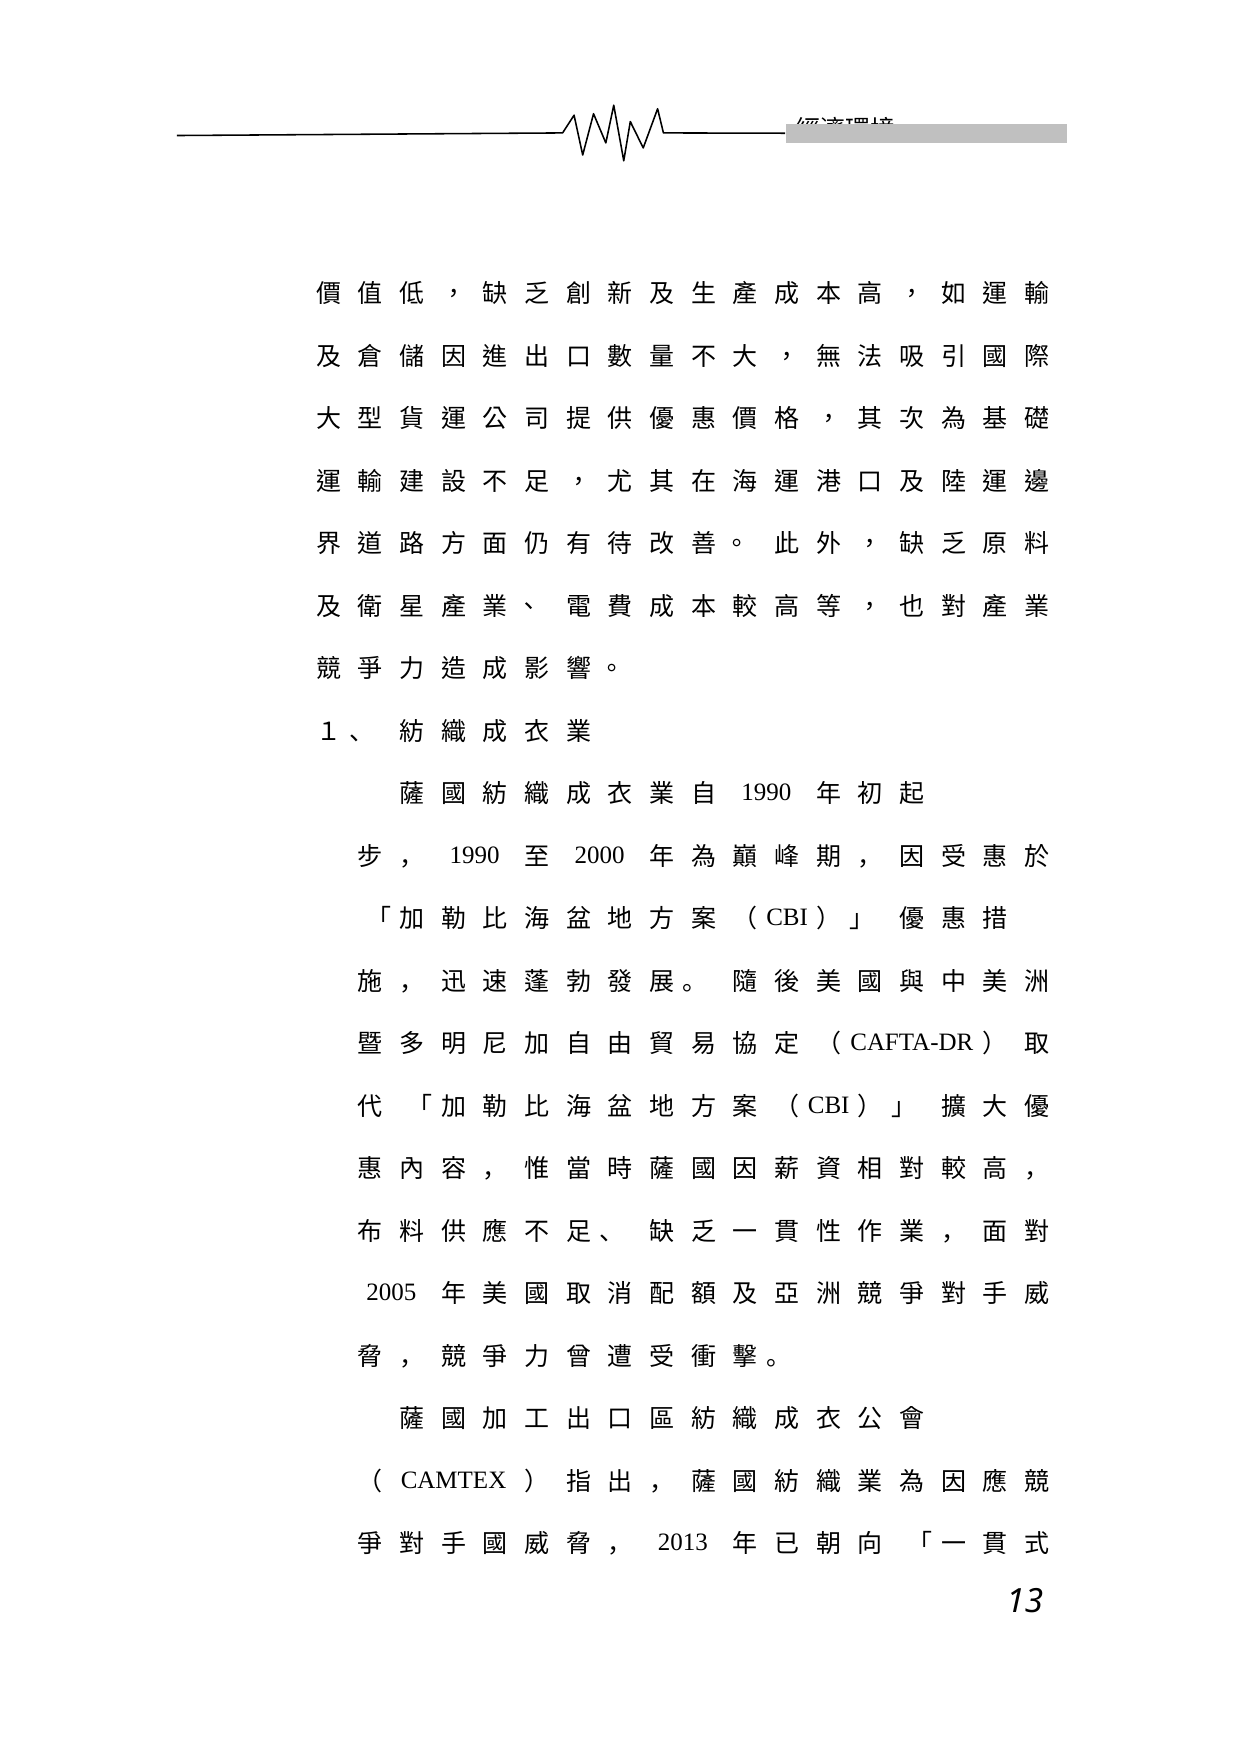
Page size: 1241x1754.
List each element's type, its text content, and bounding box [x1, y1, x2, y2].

text 薩國紡織成衣業自1990年初起步，1990至2000年為巔峰期，因受惠於「加勒比海盆地方案（CBI）」優惠措施，迅速蓬勃發展。隨後美國與中美洲暨多明尼加自由貿易協定（CAFTA-DR）取代「加勒比海盆地方案（CBI）」擴大優惠內容，惟當時薩國因薪資相對較高，布料供應不足、缺乏一貫性作業，面對2005年美國取消配額及亞洲競爭對手威脅，競爭力曾遭受衝擊。 [330, 750, 1058, 1375]
text １、紡織成衣業 [281, 688, 1058, 750]
text 薩國加工出口區紡織成衣公會（CAMTEX）指出，薩國紡織業為因應競爭對手國威脅，2013年已朝向「一貫式 [330, 1375, 1058, 1563]
text 價值低，缺乏創新及生產成本高，如運輸及倉儲因進出口數量不大，無法吸引國際大型貨運公司提供優惠價格，其次為基礎運輸建設不足，尤其在海運港口及陸運邊界道路方面仍有待改善。此外，缺乏原料及衛星產業、電費成本較高等，也對產業競爭力造成影響。 [281, 250, 1058, 688]
